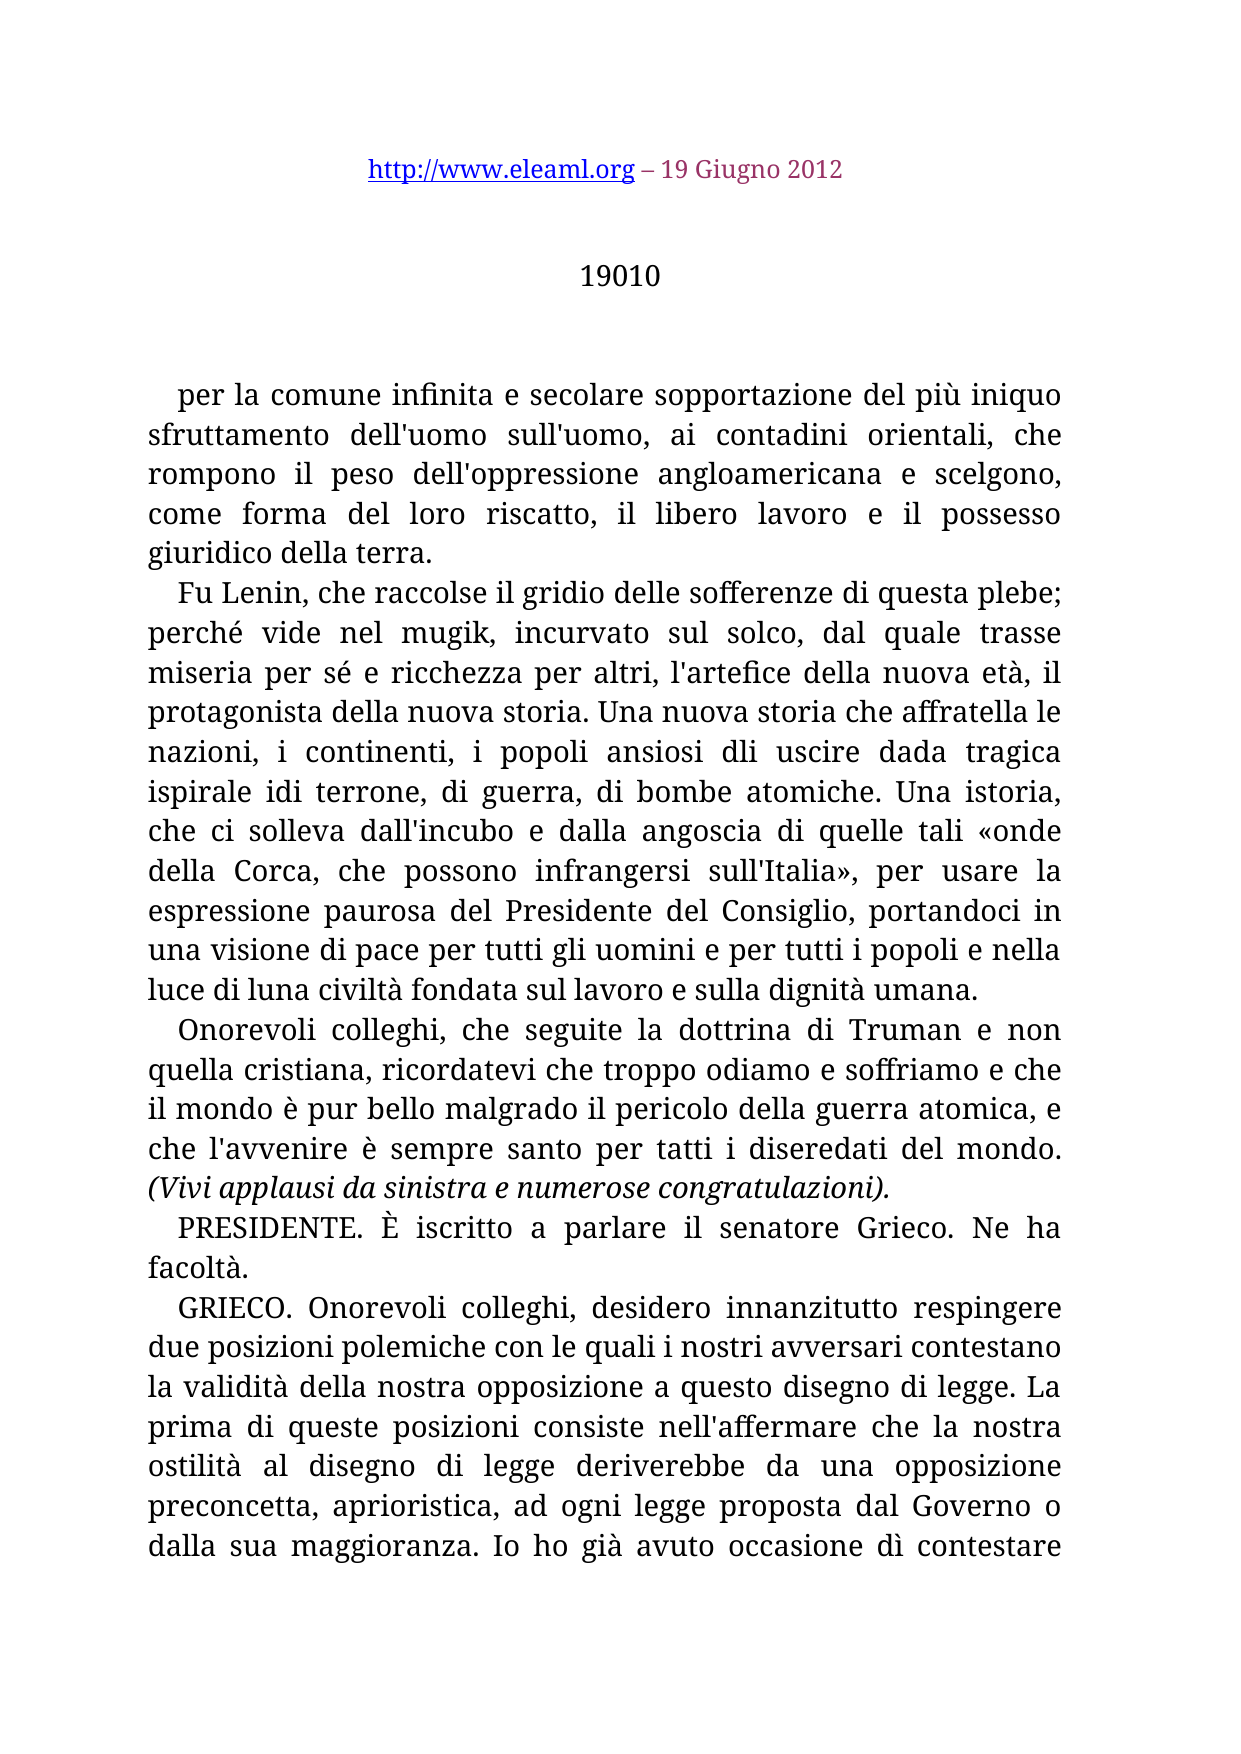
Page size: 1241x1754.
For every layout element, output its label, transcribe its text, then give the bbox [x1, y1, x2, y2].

text GRIECO. Onorevoli colleghi, desidero innanzitutto respingere due posizioni polemiche con le quali i nostri avversari contestano la validità della nostra opposizione a questo disegno di legge. La prima di queste posizioni consiste nell'affermare che la nostra ostilità al disegno di legge deriverebbe da una opposizione preconcetta, aprioristica, ad ogni legge proposta dal Governo o dalla sua maggioranza. Io ho già avuto occasione dì contestare [148, 1287, 1063, 1565]
text per la comune infinita e secolare sopportazione del più iniquo sfruttamento dell'uomo sull'uomo, ai contadini orientali, che rompono il peso dell'oppressione angloamericana e scelgono, come forma del loro riscatto, il libero lavoro e il possesso giuridico della terra. [148, 374, 1063, 572]
text Fu Lenin, che raccolse il gridio delle sofferenze di questa plebe; perché vide nel mugik, incurvato sul solco, dal quale trasse miseria per sé e ricchezza per altri, l'artefice della nuova età, il protagonista della nuova storia. Una nuova storia che affratella le nazioni, i continenti, i popoli ansiosi dli uscire dada tragica ispirale idi terrone, di guerra, di bombe atomiche. Una istoria, che ci solleva dall'incubo e dalla angoscia di quelle tali «onde della Corca, che possono infrangersi sull'Italia», per usare la espressione paurosa del Presidente del Consiglio, portandoci in una visione di pace per tutti gli uomini e per tutti i popoli e nella luce di luna civiltà fondata sul lavoro e sulla dignità umana. [148, 572, 1063, 1009]
text PRESIDENTE. È iscritto a parlare il senatore Grieco. Ne ha facoltà. [148, 1207, 1063, 1287]
text Onorevoli colleghi, che seguite la dottrina di Truman e non quella cristiana, ricordatevi che troppo odiamo e soffriamo e che il mondo è pur bello malgrado il pericolo della guerra atomica, e che l'avvenire è sempre santo per tatti i diseredati del mondo. (Vivi applausi da sinistra e numerose congratulazioni). [148, 1009, 1063, 1207]
text 19010 [148, 255, 1063, 295]
